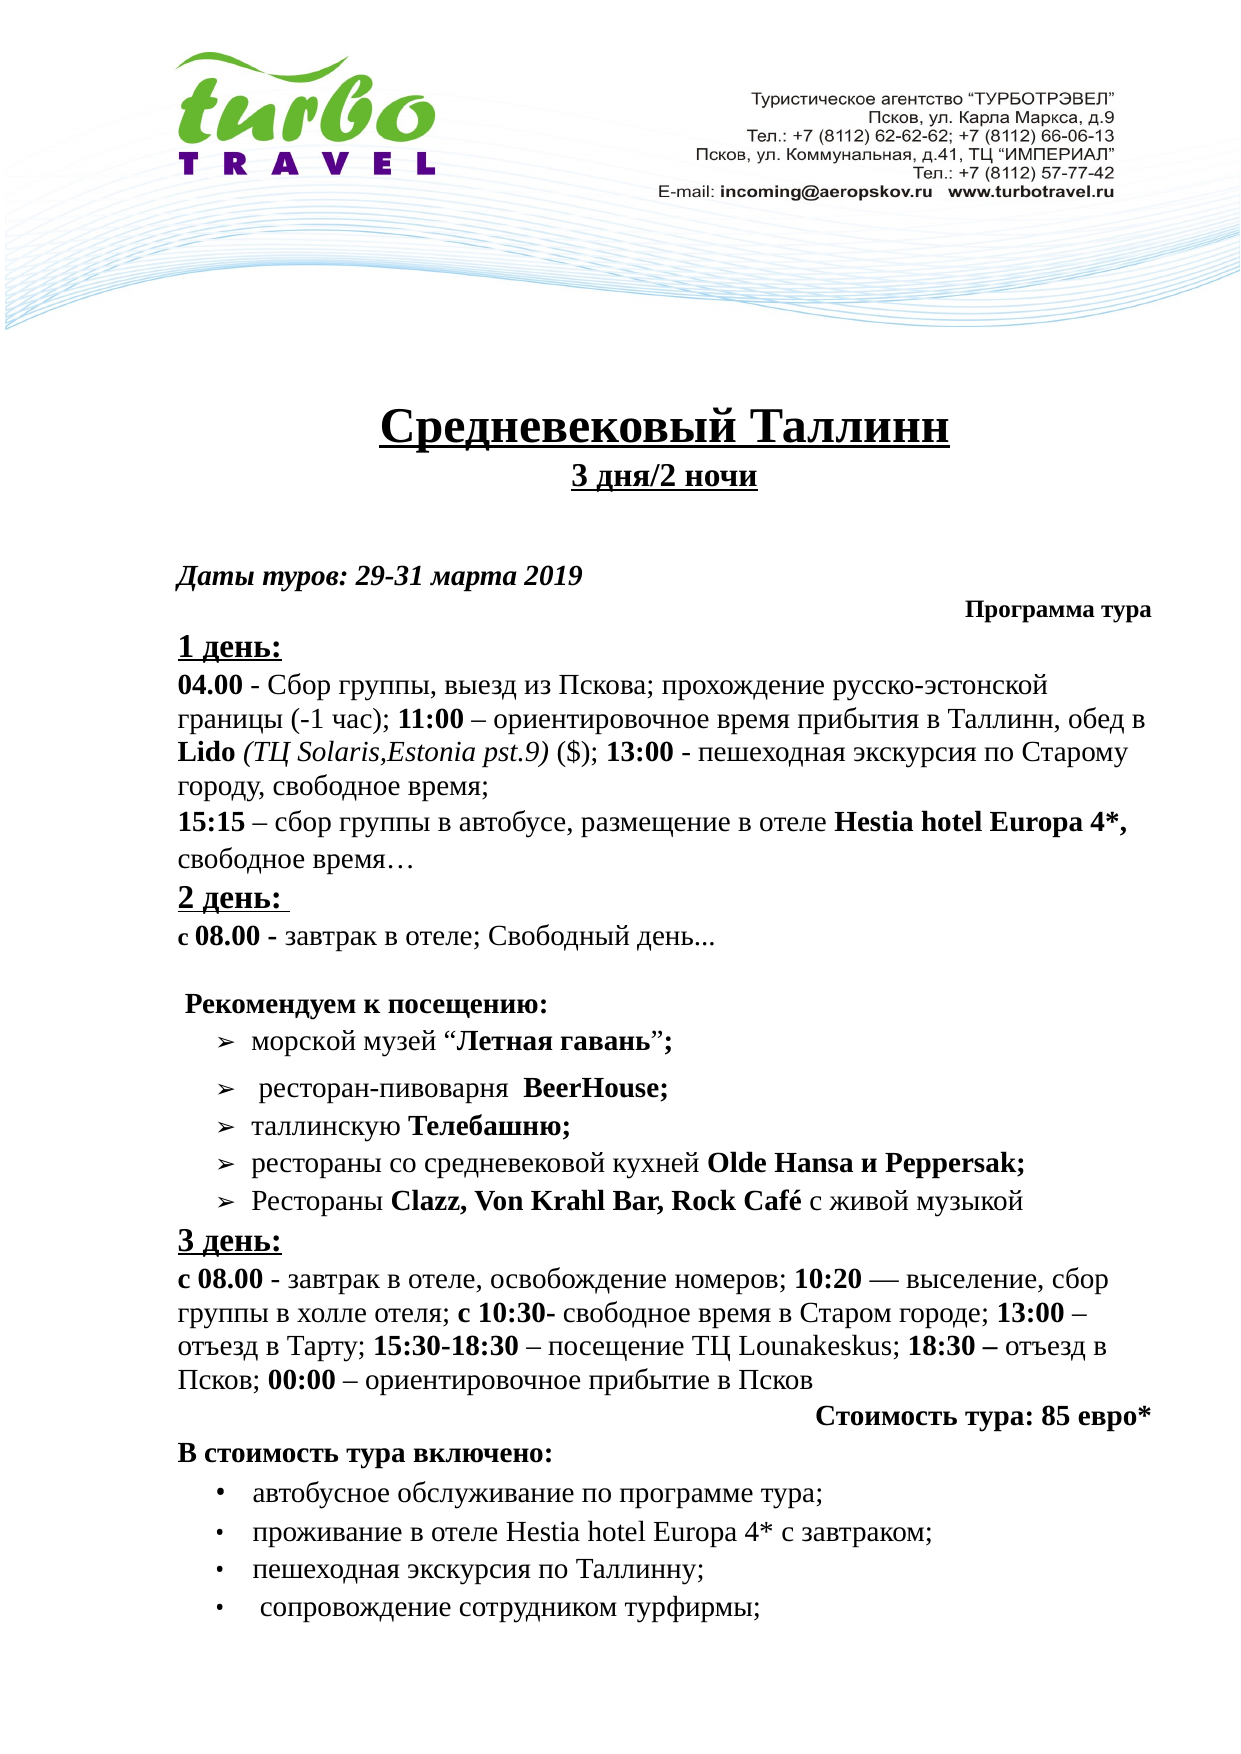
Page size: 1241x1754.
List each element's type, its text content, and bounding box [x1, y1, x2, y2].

text 3 дня/2 ночи [177, 456, 1152, 494]
picture [5, 52, 1241, 330]
list проживание в отеле Hestia hotel Europa 4* с завтраком; [215, 1514, 1152, 1549]
list пешеходная экскурсия по Таллинну; [215, 1552, 1152, 1586]
text Программа тура [177, 594, 1152, 623]
list ресторан-пивоварня BeerHouse; [215, 1070, 1152, 1105]
text с 08.00 - завтрак в отеле, освобождение номеров; 10:20 — выселение, сбор группы в холле отеля; с 10:30- свободное время в Старом городе; 13:00 – отъезд в Тарту; 15:30-18:30 – посещение ТЦ Lounakeskus; 18:30 – отъезд в Псков; 00:00 – ориентировочное прибытие в Псков [177, 1261, 1152, 1396]
text 1 день: [177, 626, 1152, 664]
text Даты туров: 29-31 марта 2019 [177, 558, 1152, 591]
list рестораны со средневековой кухней Olde Hansa и Peppersak; [215, 1145, 1152, 1180]
text Стоимость тура: 85 евро* [177, 1398, 1152, 1432]
list морской музей “Летная гавань”; [215, 1023, 1152, 1058]
text 15:15 – сбор группы в автобусе, размещение в отеле Hestia hotel Europa 4*, [177, 804, 1152, 838]
text Средневековый Таллинн [177, 395, 1152, 453]
text 3 день: [177, 1220, 1152, 1258]
text 04.00 - Сбор группы, выезд из Пскова; прохождение русско-эстонской границы (-1 час); 11:00 – ориентировочное время прибытия в Таллинн, обед в Lido (ТЦ Solaris,Estonia pst.9) ($); 13:00 - пешеходная экскурсия по Старому городу, свободное время; [177, 667, 1152, 801]
text Рекомендуем к посещению: [177, 987, 1152, 1020]
list сопровождение сотрудником турфирмы; [215, 1589, 1152, 1624]
text с 08.00 - завтрак в отеле; Свободный день... [177, 918, 1152, 952]
text В стоимость тура включено: [177, 1435, 1152, 1468]
list автобусное обслуживание по программе тура; [215, 1471, 1152, 1511]
text 2 день: [177, 877, 1152, 916]
text свободное время… [177, 841, 1152, 874]
list таллинскую Телебашню; [215, 1108, 1152, 1142]
list Рестораны Clazz, Von Krahl Bar, Rock Café с живой музыкой [215, 1183, 1152, 1217]
